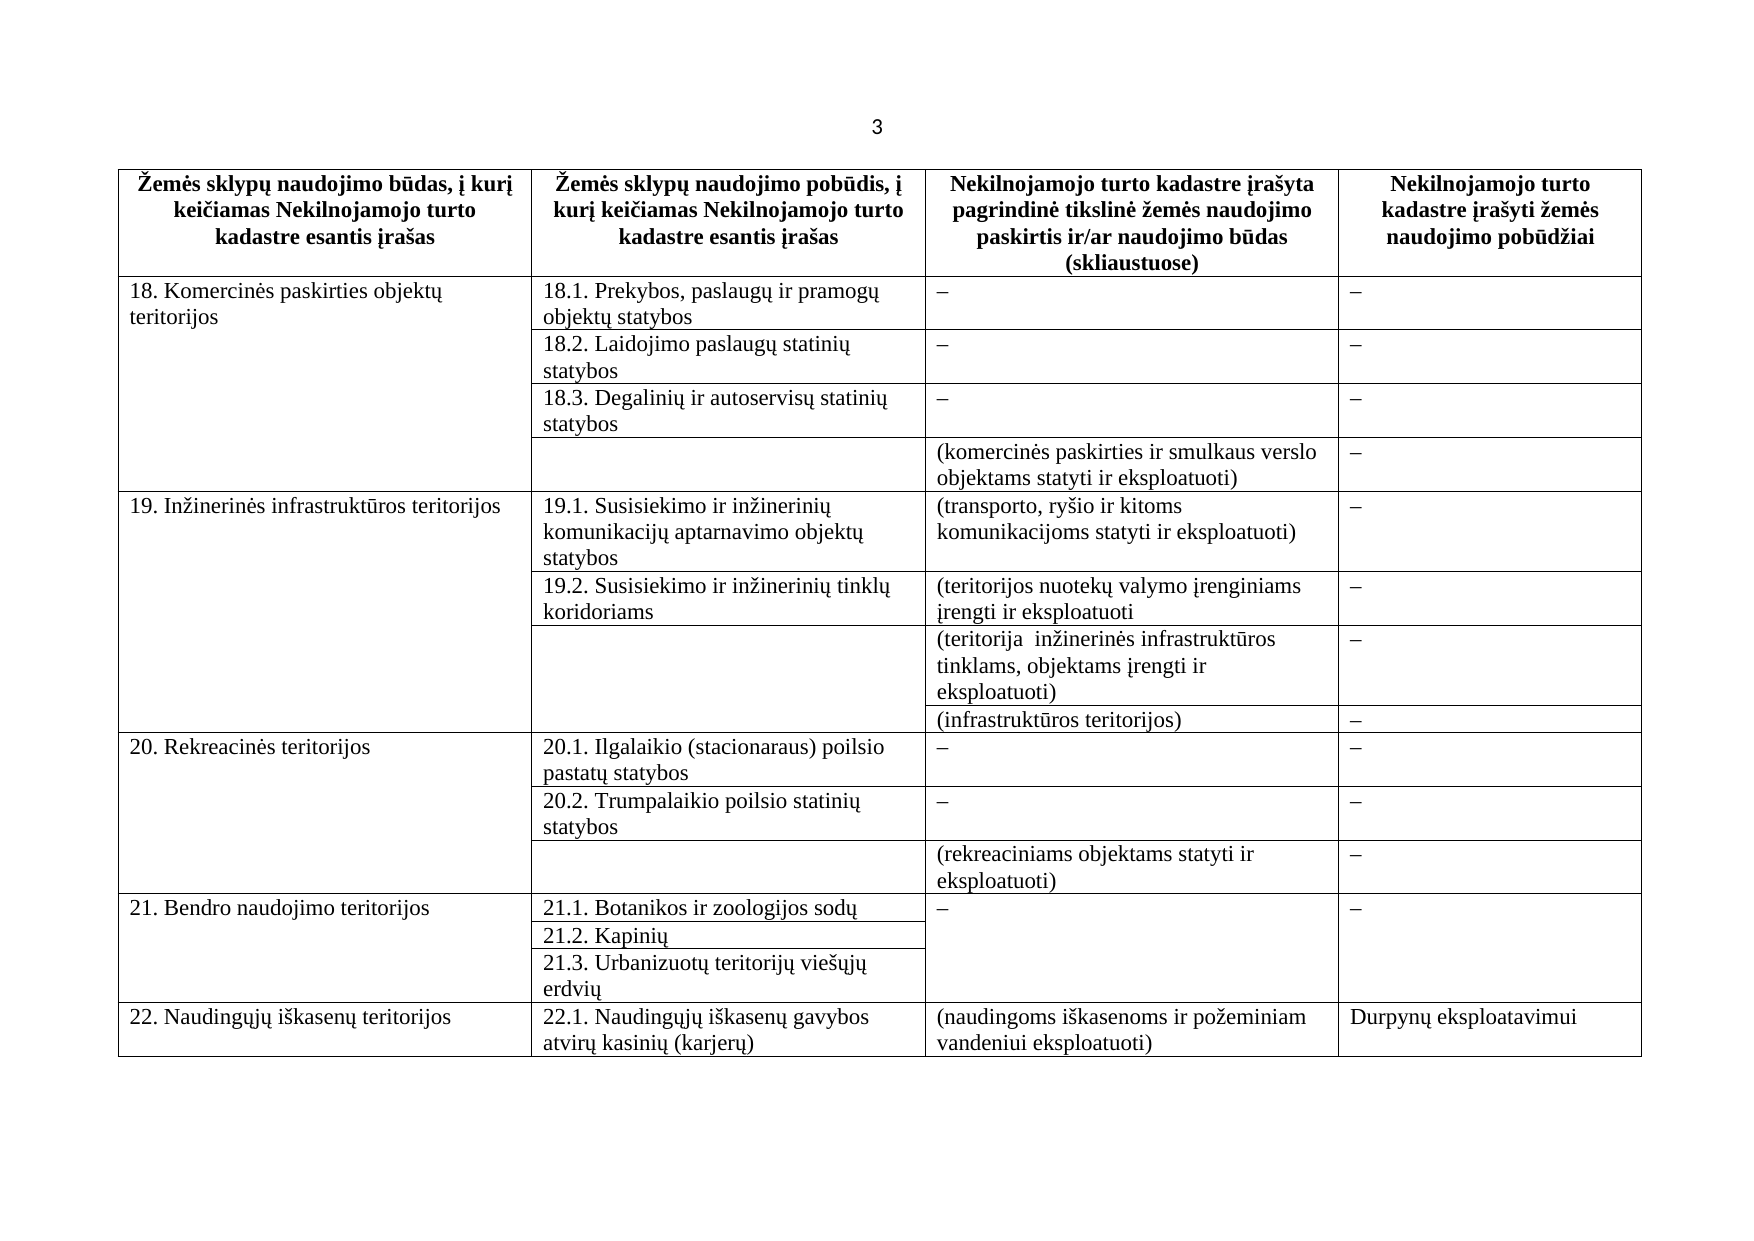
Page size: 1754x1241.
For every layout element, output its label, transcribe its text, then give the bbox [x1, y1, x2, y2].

table_cell 22. Naudingųjų iškasenų teritorijos [119, 1003, 531, 1056]
table_cell (teritorijos nuotekų valymo įrenginiams įrengti ir eksploatuoti [926, 572, 1338, 624]
table_header Nekilnojamojo turto kadastre įrašyta pagrindinė tikslinė žemės naudojimo paskirtis ir/ar naudojimo būdas (skliaustuose) [926, 170, 1338, 276]
table_cell (transporto, ryšio ir kitoms komunikacijoms statyti ir eksploatuoti) [926, 492, 1338, 571]
table_cell (naudingoms iškasenoms ir požeminiam vandeniui eksploatuoti) [926, 1003, 1338, 1056]
table_cell (komercinės paskirties ir smulkaus verslo objektams statyti ir eksploatuoti) [926, 438, 1338, 491]
table_cell 22.1. Naudingųjų iškasenų gavybos atvirų kasinių (karjerų) [532, 1003, 925, 1056]
table_cell – [926, 787, 1338, 839]
table_cell 20.1. Ilgalaikio (stacionaraus) poilsio pastatų statybos [532, 733, 925, 786]
table_cell – [1339, 384, 1641, 437]
table_cell 21.2. Kapinių [532, 922, 925, 948]
table_cell – [1339, 492, 1641, 571]
table_cell [532, 841, 925, 893]
table_cell 19.1. Susisiekimo ir inžinerinių komunikacijų aptarnavimo objektų statybos [532, 492, 925, 571]
table_cell (rekreaciniams objektams statyti ir eksploatuoti) [926, 841, 1338, 893]
table_cell 18.3. Degalinių ir autoservisų statinių statybos [532, 384, 925, 437]
table_cell – [926, 384, 1338, 437]
table_cell [532, 626, 925, 732]
table_cell 20.2. Trumpalaikio poilsio statinių statybos [532, 787, 925, 839]
table_cell – [1339, 330, 1641, 383]
table_cell – [926, 894, 1338, 1002]
table_header Nekilnojamojo turto kadastre įrašyti žemės naudojimo pobūdžiai [1339, 170, 1641, 276]
table_cell – [1339, 787, 1641, 839]
table_cell – [926, 733, 1338, 786]
table_cell 18.2. Laidojimo paslaugų statinių statybos [532, 330, 925, 383]
table_cell 21.3. Urbanizuotų teritorijų viešųjų erdvių [532, 949, 925, 1002]
table_cell – [1339, 894, 1641, 1002]
table_cell – [926, 277, 1338, 329]
table_cell (infrastruktūros teritorijos) [926, 706, 1338, 732]
table_cell – [1339, 626, 1641, 704]
table_cell – [1339, 277, 1641, 329]
table_cell – [1339, 841, 1641, 893]
table_cell 19.2. Susisiekimo ir inžinerinių tinklų koridoriams [532, 572, 925, 624]
table_cell 18. Komercinės paskirties objektų teritorijos [119, 277, 531, 491]
table_cell Durpynų eksploatavimui [1339, 1003, 1641, 1056]
table_cell 19. Inžinerinės infrastruktūros teritorijos [119, 492, 531, 732]
table_cell – [1339, 733, 1641, 786]
table_header Žemės sklypų naudojimo pobūdis, į kurį keičiamas Nekilnojamojo turto kadastre esantis įrašas [532, 170, 925, 276]
table_cell – [1339, 706, 1641, 732]
table_cell 21. Bendro naudojimo teritorijos [119, 894, 531, 1002]
table_cell 18.1. Prekybos, paslaugų ir pramogų objektų statybos [532, 277, 925, 329]
table_cell (teritorija inžinerinės infrastruktūros tinklams, objektams įrengti ir eksploatuoti) [926, 626, 1338, 704]
table_cell – [1339, 572, 1641, 624]
table_cell 21.1. Botanikos ir zoologijos sodų [532, 894, 925, 921]
table_cell [532, 438, 925, 491]
table_cell 20. Rekreacinės teritorijos [119, 733, 531, 893]
table_cell – [926, 330, 1338, 383]
table_cell – [1339, 438, 1641, 491]
table_header Žemės sklypų naudojimo būdas, į kurį keičiamas Nekilnojamojo turto kadastre esantis įrašas [119, 170, 531, 276]
